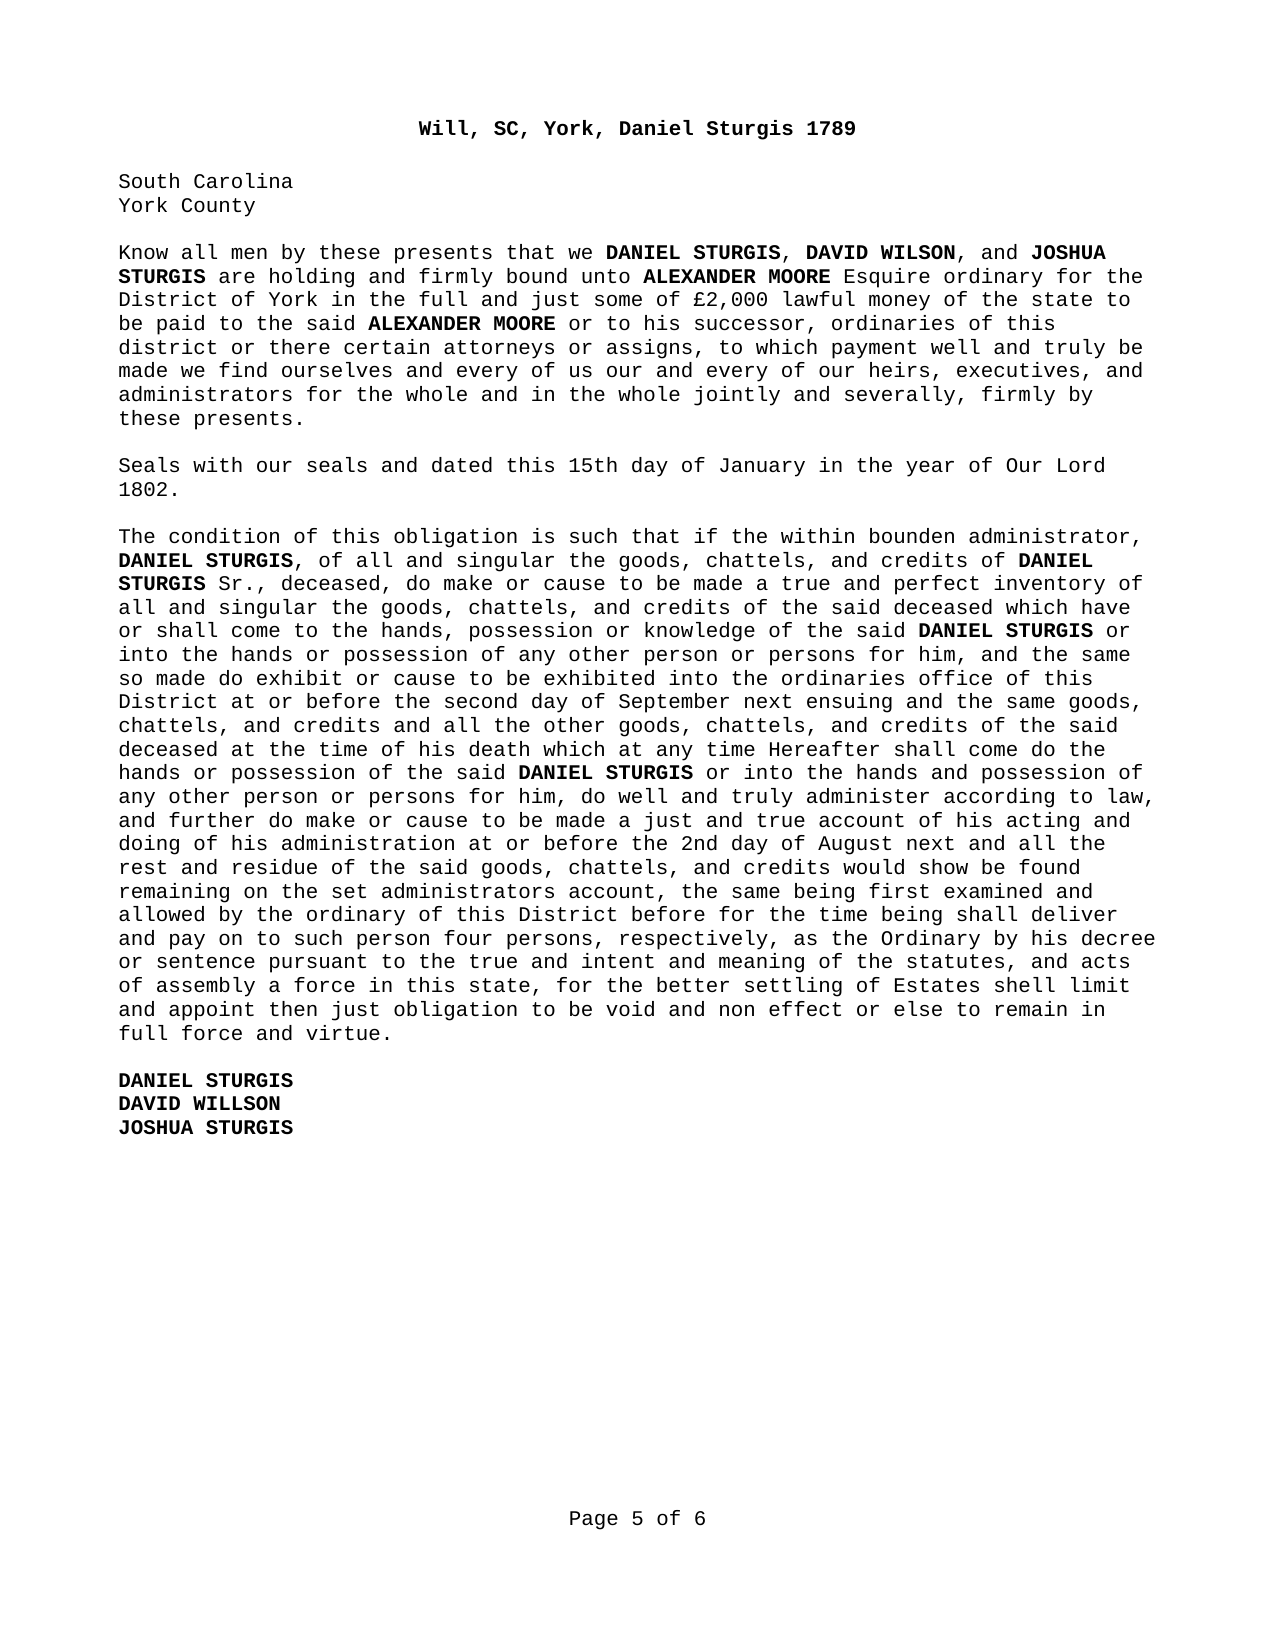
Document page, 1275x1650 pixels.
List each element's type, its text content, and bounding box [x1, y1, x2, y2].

text JOSHUA STURGIS [118, 1117, 1157, 1141]
text The condition of this obligation is such that if the within bounden administrator, Daniel Sturgis, of all and singular the goods, chattels, and credits of Daniel Sturgis Sr., deceased, do make or cause to be made a true and perfect inventory of all and singular the goods, chattels, and credits of the said deceased which have or shall come to the hands, possession or knowledge of the said Daniel Sturgis or into the hands or possession of any other person or persons for him, and the same so made do exhibit or cause to be exhibited into the ordinaries office of this District at or before the second day of September next ensuing and the same goods, chattels, and credits and all the other goods, chattels, and credits of the said deceased at the time of his death which at any time Hereafter shall come do the hands or possession of the said Daniel Sturgis or into the hands and possession of any other person or persons for him, do well and truly administer according to law, and further do make or cause to be made a just and true account of his acting and doing of his administration at or before the 2nd day of August next and all the rest and residue of the said goods, chattels, and credits would show be found remaining on the set administrators account, the same being first examined and allowed by the ordinary of this District before for the time being shall deliver and pay on to such person four persons, respectively, as the Ordinary by his decree or sentence pursuant to the true and intent and meaning of the statutes, and acts of assembly a force in this state, for the better settling of Estates shell limit and appoint then just obligation to be void and non effect or else to remain in full force and virtue. [118, 526, 1157, 1046]
text Know all men by these presents that we Daniel Sturgis, David Wilson, and Joshua Sturgis are holding and firmly bound unto Alexander Moore Esquire ordinary for the District of York in the full and just some of £2,000 lawful money of the state to be paid to the said Alexander Moore or to his successor, ordinaries of this district or there certain attorneys or assigns, to which payment well and truly be made we find ourselves and every of us our and every of our heirs, executives, and administrators for the whole and in the whole jointly and severally, firmly by these presents. [118, 242, 1157, 431]
text David Willson [118, 1093, 1157, 1117]
text York County [118, 195, 1157, 218]
text Seals with our seals and dated this 15th day of January in the year of Our Lord 1802. [118, 455, 1157, 502]
text Daniel Sturgis [118, 1070, 1157, 1093]
text South Carolina [118, 171, 1157, 195]
